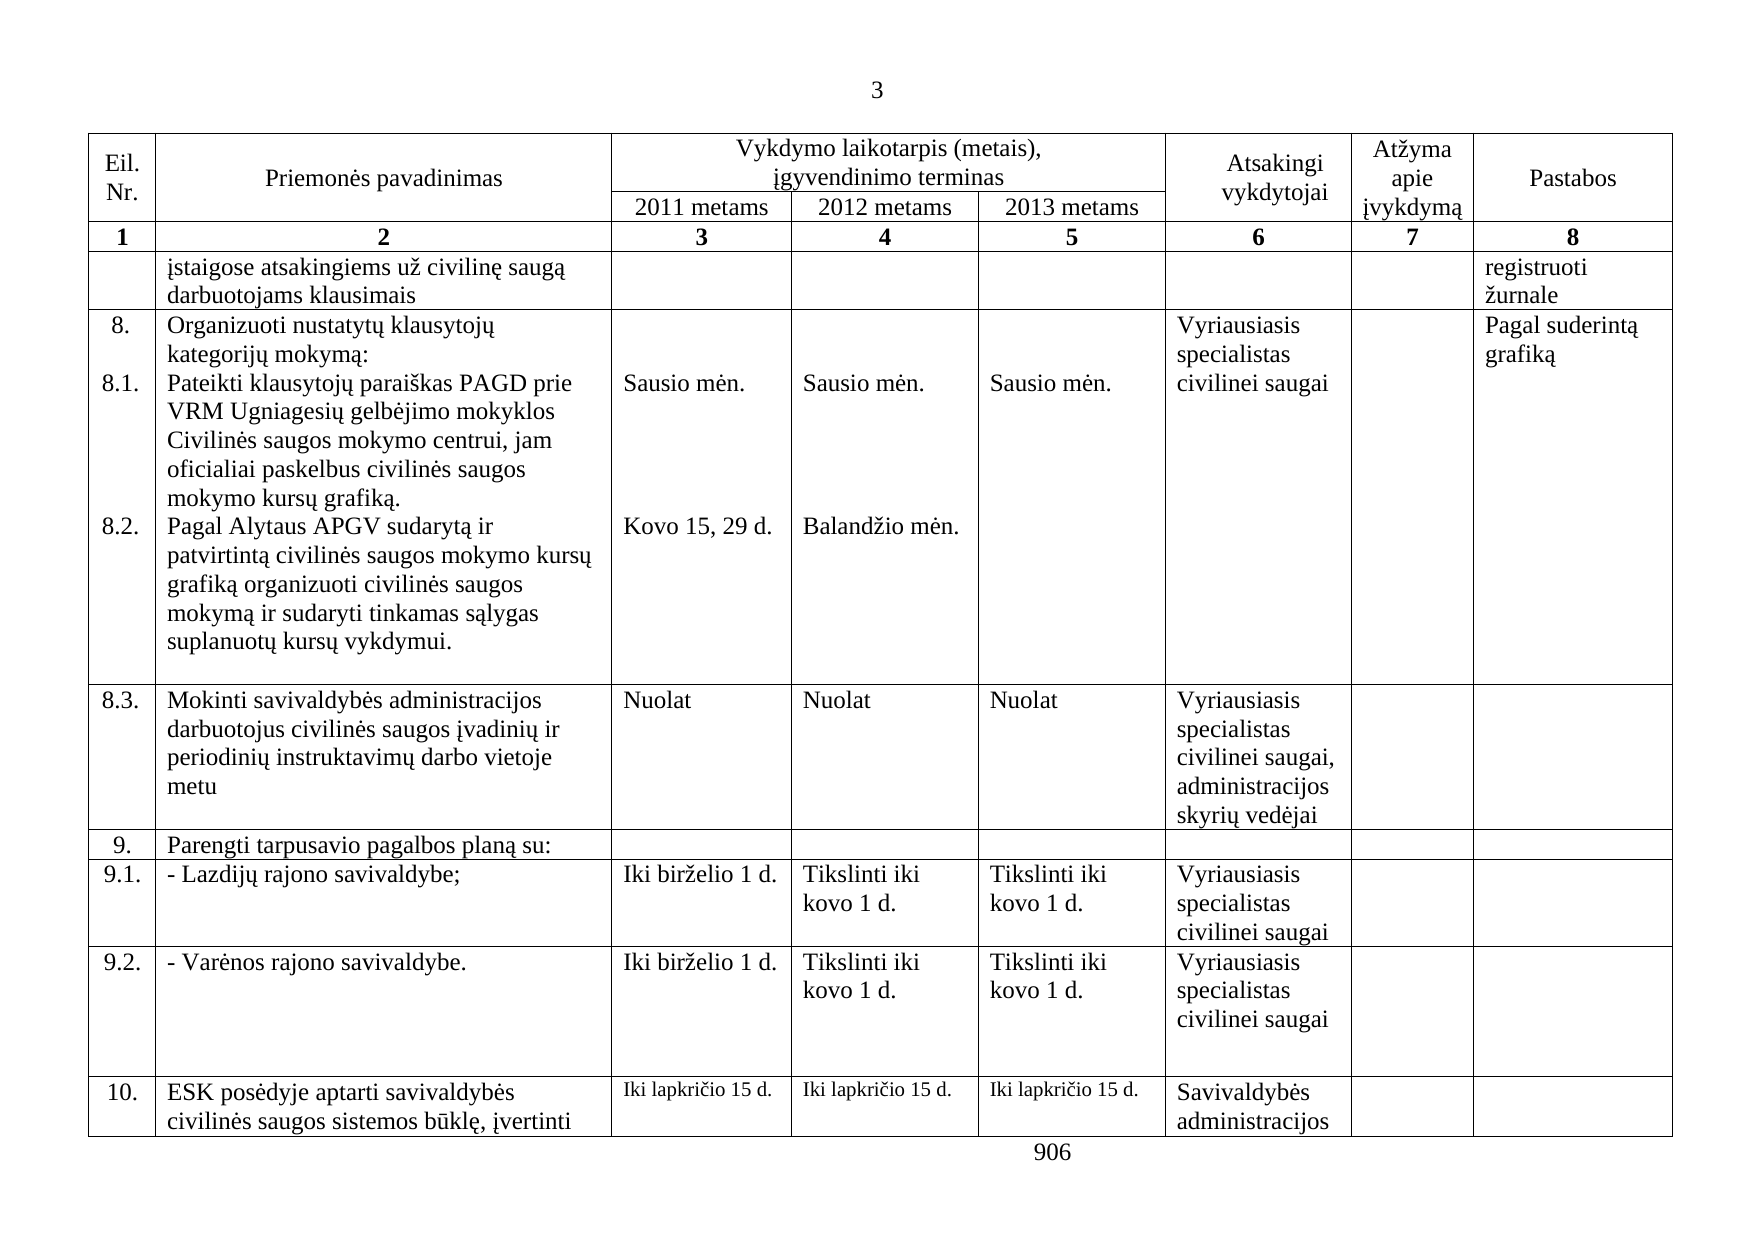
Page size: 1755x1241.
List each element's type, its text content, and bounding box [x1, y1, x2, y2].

table_cell 7 [1352, 222, 1473, 251]
table_cell 5 [979, 222, 1165, 251]
table_cell Iki birželio 1 d. [612, 860, 791, 946]
table_cell Vyriausiasis specialistas civilinei saugai [1166, 310, 1351, 684]
table_cell [1166, 252, 1351, 309]
table_cell Nuolat [612, 685, 791, 829]
table_cell 9.1. [89, 860, 155, 946]
table_cell Vyriausiasis specialistas civilinei saugai, administracijos skyrių vedėjai [1166, 685, 1351, 829]
table_cell - Varėnos rajono savivaldybe. [156, 947, 611, 1076]
table_cell 8. 8.1. 8.2. [89, 310, 155, 684]
table_cell [1474, 947, 1672, 1076]
table_header Priemonės pavadinimas [156, 134, 611, 221]
table_cell 1 [89, 222, 155, 251]
table_cell [1352, 1077, 1473, 1136]
table_cell 3 [612, 222, 791, 251]
table_header Vykdymo laikotarpis (metais), įgyvendinimo terminas [612, 134, 1165, 191]
table_cell 9.2. [89, 947, 155, 1076]
table_cell [1474, 1077, 1672, 1136]
table_cell [1352, 252, 1473, 309]
table_cell [1352, 947, 1473, 1076]
table_cell [1352, 830, 1473, 858]
table_cell 4 [792, 222, 978, 251]
table_cell - Lazdijų rajono savivaldybe; [156, 860, 611, 946]
table_cell Iki lapkričio 15 d. [979, 1077, 1165, 1136]
table_cell [1352, 685, 1473, 829]
table_cell 8.3. [89, 685, 155, 829]
table_cell ESK posėdyje aptarti savivaldybės civilinės saugos sistemos būklę, įvertinti [156, 1077, 611, 1136]
table_cell Tikslinti iki kovo 1 d. [792, 947, 978, 1076]
table_cell įstaigose atsakingiems už civilinę saugą darbuotojams klausimais [156, 252, 611, 309]
table_cell Pagal suderintą grafiką [1474, 310, 1672, 684]
table_cell [979, 830, 1165, 858]
table_cell Parengti tarpusavio pagalbos planą su: [156, 830, 611, 858]
table_header Eil. Nr. [89, 134, 155, 221]
table_cell Vyriausiasis specialistas civilinei saugai [1166, 947, 1351, 1076]
table_cell [1352, 310, 1473, 684]
table_cell [1474, 830, 1672, 858]
table_cell 2011 metams [612, 192, 791, 221]
table_cell 6 [1166, 222, 1351, 251]
table_cell [1474, 685, 1672, 829]
table_cell [1474, 860, 1672, 946]
table_cell 8 [1474, 222, 1672, 251]
table_cell Sausio mėn. Balandžio mėn. [792, 310, 978, 684]
table_cell Organizuoti nustatytų klausytojų kategorijų mokymą: Pateikti klausytojų paraiškas PAGD prie VRM Ugniagesių gelbėjimo mokyklos Civilinės saugos mokymo centrui, jam oficialiai paskelbus civilinės saugos mokymo kursų grafiką. Pagal Alytaus APGV sudarytą ir patvirtintą civilinės saugos mokymo kursų grafiką organizuoti civilinės saugos mokymą ir sudaryti tinkamas sąlygas suplanuotų kursų vykdymui. [156, 310, 611, 684]
table_cell Iki lapkričio 15 d. [792, 1077, 978, 1136]
table_cell Sausio mėn. [979, 310, 1165, 684]
table_header Pastabos [1474, 134, 1672, 221]
table_cell 2012 metams [792, 192, 978, 221]
table_cell [979, 252, 1165, 309]
table_cell 10. [89, 1077, 155, 1136]
table_cell Vyriausiasis specialistas civilinei saugai [1166, 860, 1351, 946]
table_cell Savivaldybės administracijos [1166, 1077, 1351, 1136]
table_cell [612, 252, 791, 309]
table_cell registruoti žurnale [1474, 252, 1672, 309]
table_cell Iki lapkričio 15 d. [612, 1077, 791, 1136]
table_cell 2 [156, 222, 611, 251]
table_header Atsakingi vykdytojai [1166, 134, 1351, 221]
table_cell Tikslinti iki kovo 1 d. [979, 860, 1165, 946]
table_cell Tikslinti iki kovo 1 d. [792, 860, 978, 946]
table_cell 2013 metams [979, 192, 1165, 221]
table_cell [1166, 830, 1351, 858]
table_cell Tikslinti iki kovo 1 d. [979, 947, 1165, 1076]
table_cell Nuolat [979, 685, 1165, 829]
table_cell [612, 830, 791, 858]
table_cell Mokinti savivaldybės administracijos darbuotojus civilinės saugos įvadinių ir periodinių instruktavimų darbo vietoje metu [156, 685, 611, 829]
table_cell [792, 252, 978, 309]
table_cell 9. [89, 830, 155, 858]
table_cell [792, 830, 978, 858]
table_header Atžyma apie įvykdymą [1352, 134, 1473, 221]
table_cell Sausio mėn. Kovo 15, 29 d. [612, 310, 791, 684]
table_cell [89, 252, 155, 309]
table_cell Nuolat [792, 685, 978, 829]
table_cell Iki birželio 1 d. [612, 947, 791, 1076]
table_cell [1352, 860, 1473, 946]
